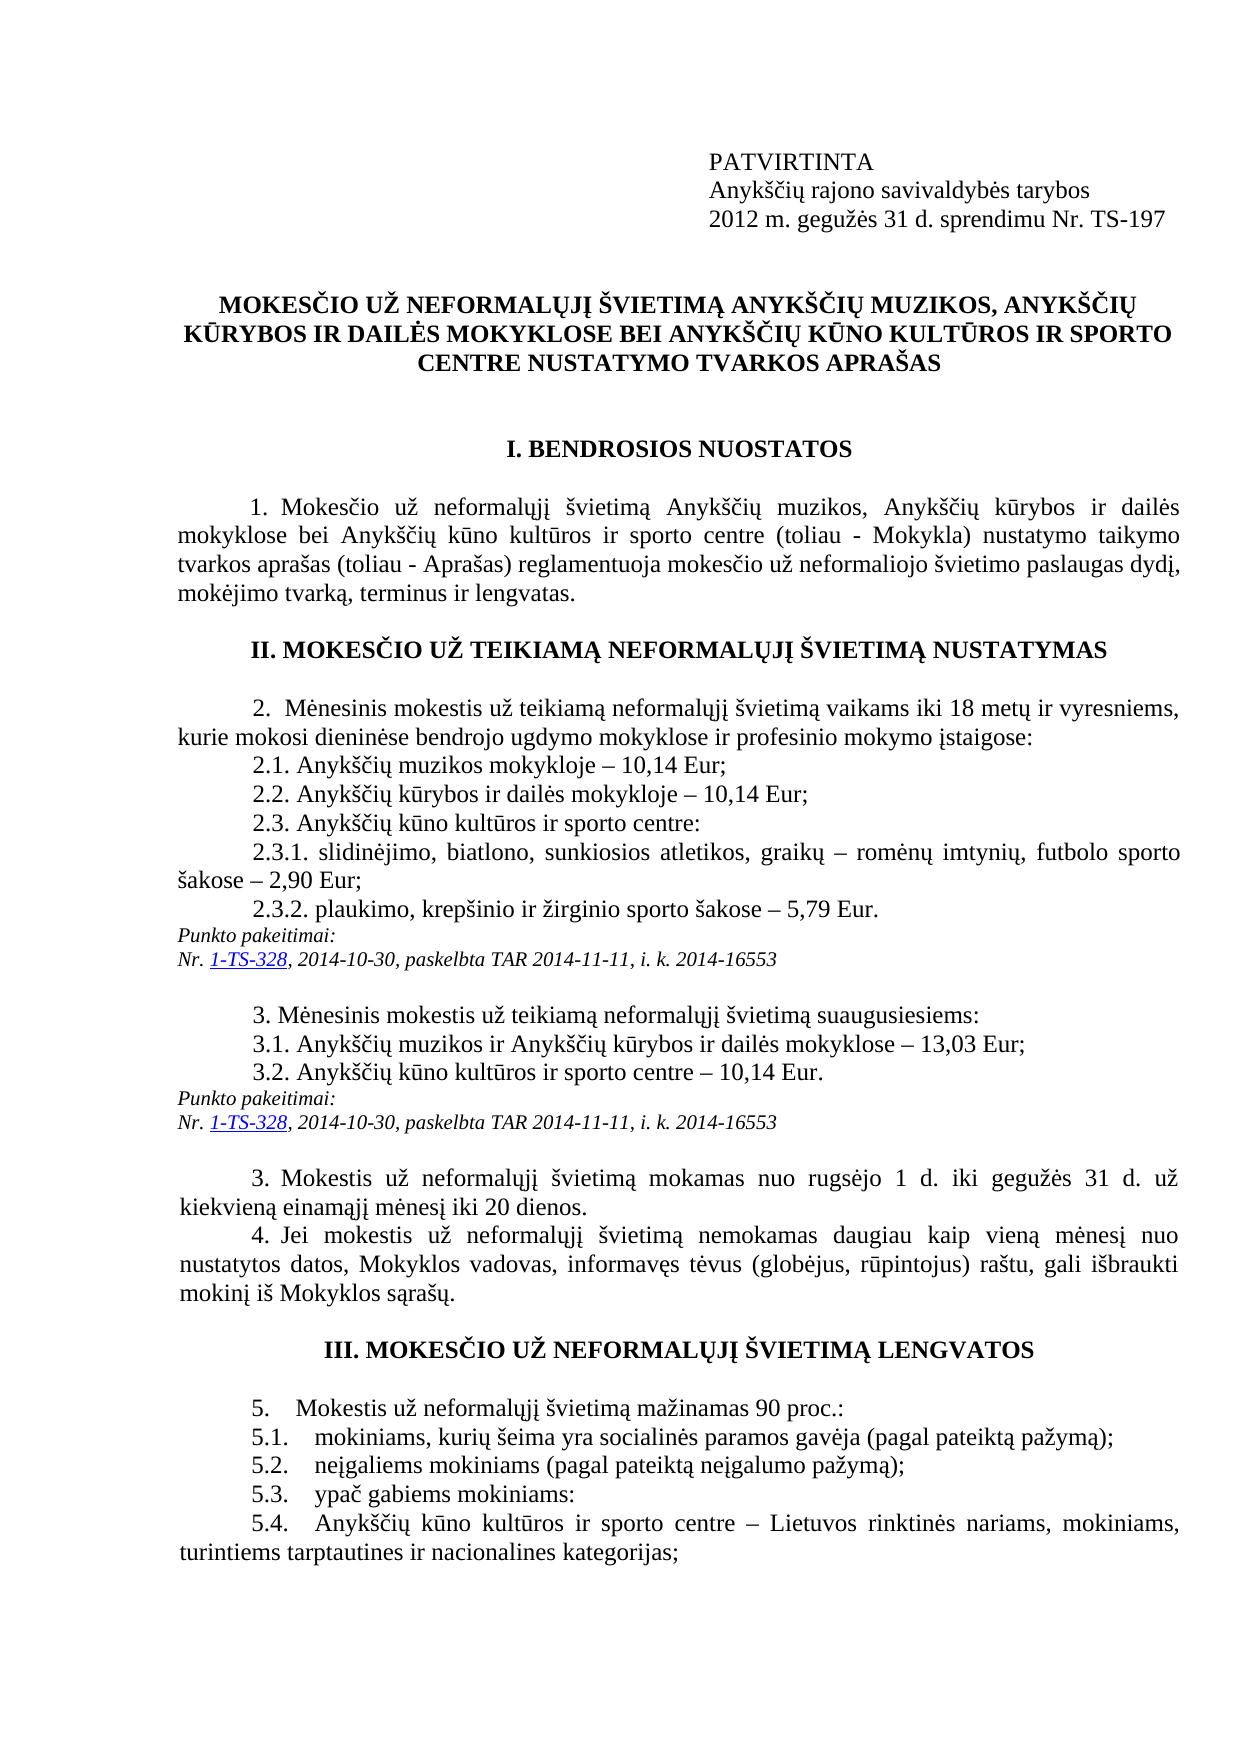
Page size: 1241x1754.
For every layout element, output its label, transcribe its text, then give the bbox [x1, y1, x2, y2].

text 3.1. Anykščių muzikos ir Anykščių kūrybos ir dailės mokyklose – 13,03 Eur; [177, 1029, 1181, 1057]
text 5.1. mokiniams, kurių šeima yra socialinės paramos gavėja (pagal pateiktą pažymą); [179, 1422, 1181, 1451]
text Anykščių rajono savivaldybės tarybos [177, 176, 1181, 204]
text 2. Mėnesinis mokestis už teikiamą neformalųjį švietimą vaikams iki 18 metų ir vyresniems, kurie mokosi dieninėse bendrojo ugdymo mokyklose ir profesinio mokymo įstaigose: [177, 693, 1181, 751]
text Nr. 1-TS-328, 2014-10-30, paskelbta TAR 2014-11-11, i. k. 2014-16553 [177, 1110, 1181, 1134]
text 4. Jei mokestis už neformalųjį švietimą nemokamas daugiau kaip vieną mėnesį nuo nustatytos datos, Mokyklos vadovas, informavęs tėvus (globėjus, rūpintojus) raštu, gali išbraukti mokinį iš Mokyklos sąrašų. [179, 1221, 1179, 1307]
text 5. Mokestis už neformalųjį švietimą mažinamas 90 proc.: [179, 1393, 1181, 1422]
text Nr. 1-TS-328, 2014-10-30, paskelbta TAR 2014-11-11, i. k. 2014-16553 [177, 947, 1181, 971]
text 1. Mokesčio už neformalųjį švietimą Anykščių muzikos, Anykščių kūrybos ir dailės mokyklose bei Anykščių kūno kultūros ir sporto centre (toliau - Mokykla) nustatymo taikymo tvarkos aprašas (toliau - Aprašas) reglamentuoja mokesčio už neformaliojo švietimo paslaugas dydį, mokėjimo tvarką, terminus ir lengvatas. [177, 492, 1181, 607]
text II. MOKESČIO UŽ TEIKIAMĄ NEFORMALŲJĮ ŠVIETIMĄ NUSTATYMAS [177, 636, 1181, 664]
text 3. Mėnesinis mokestis už teikiamą neformalųjį švietimą suaugusiesiems: [177, 1000, 1181, 1029]
text I. BENDROSIOS NUOSTATOS [177, 434, 1181, 463]
text 2.2. Anykščių kūrybos ir dailės mokykloje – 10,14 Eur; [177, 779, 1181, 808]
text 5.2. neįgaliems mokiniams (pagal pateiktą neįgalumo pažymą); [179, 1451, 1181, 1479]
text Punkto pakeitimai: [177, 1086, 1181, 1110]
text 2.3.1. slidinėjimo, biatlono, sunkiosios atletikos, graikų – romėnų imtynių, futbolo sporto šakose – 2,90 Eur; [177, 837, 1181, 894]
text CENTRE NUSTATYMO TVARKOS APRAŠAS [177, 348, 1181, 377]
text PATVIRTINTA [177, 147, 1181, 176]
text 2.1. Anykščių muzikos mokykloje – 10,14 Eur; [177, 751, 1181, 779]
text MOKESČIO UŽ NEFORMALŲJĮ ŠVIETIMĄ ANYKŠČIŲ MUZIKOS, ANYKŠČIŲ KŪRYBOS IR DAILĖS MOKYKLOSE BEI ANYKŠČIŲ KŪNO KULTŪROS IR SPORTO [177, 291, 1179, 348]
text Punkto pakeitimai: [177, 923, 1181, 947]
text 5.3. ypač gabiems mokiniams: [179, 1479, 1181, 1508]
text 3.2. Anykščių kūno kultūros ir sporto centre – 10,14 Eur. [177, 1057, 1181, 1086]
text 2012 m. gegužės 31 d. sprendimu Nr. TS-197 [177, 204, 1181, 233]
text 2.3. Anykščių kūno kultūros ir sporto centre: [177, 808, 1181, 837]
text 5.4. Anykščių kūno kultūros ir sporto centre – Lietuvos rinktinės nariams, mokiniams, turintiems tarptautines ir nacionalines kategorijas; [179, 1508, 1181, 1566]
text III. MOKESČIO UŽ NEFORMALŲJĮ ŠVIETIMĄ LENGVATOS [177, 1336, 1181, 1364]
text 3. Mokestis už neformalųjį švietimą mokamas nuo rugsėjo 1 d. iki gegužės 31 d. už kiekvieną einamąjį mėnesį iki 20 dienos. [179, 1163, 1179, 1221]
text 2.3.2. plaukimo, krepšinio ir žirginio sporto šakose – 5,79 Eur. [177, 894, 1181, 923]
